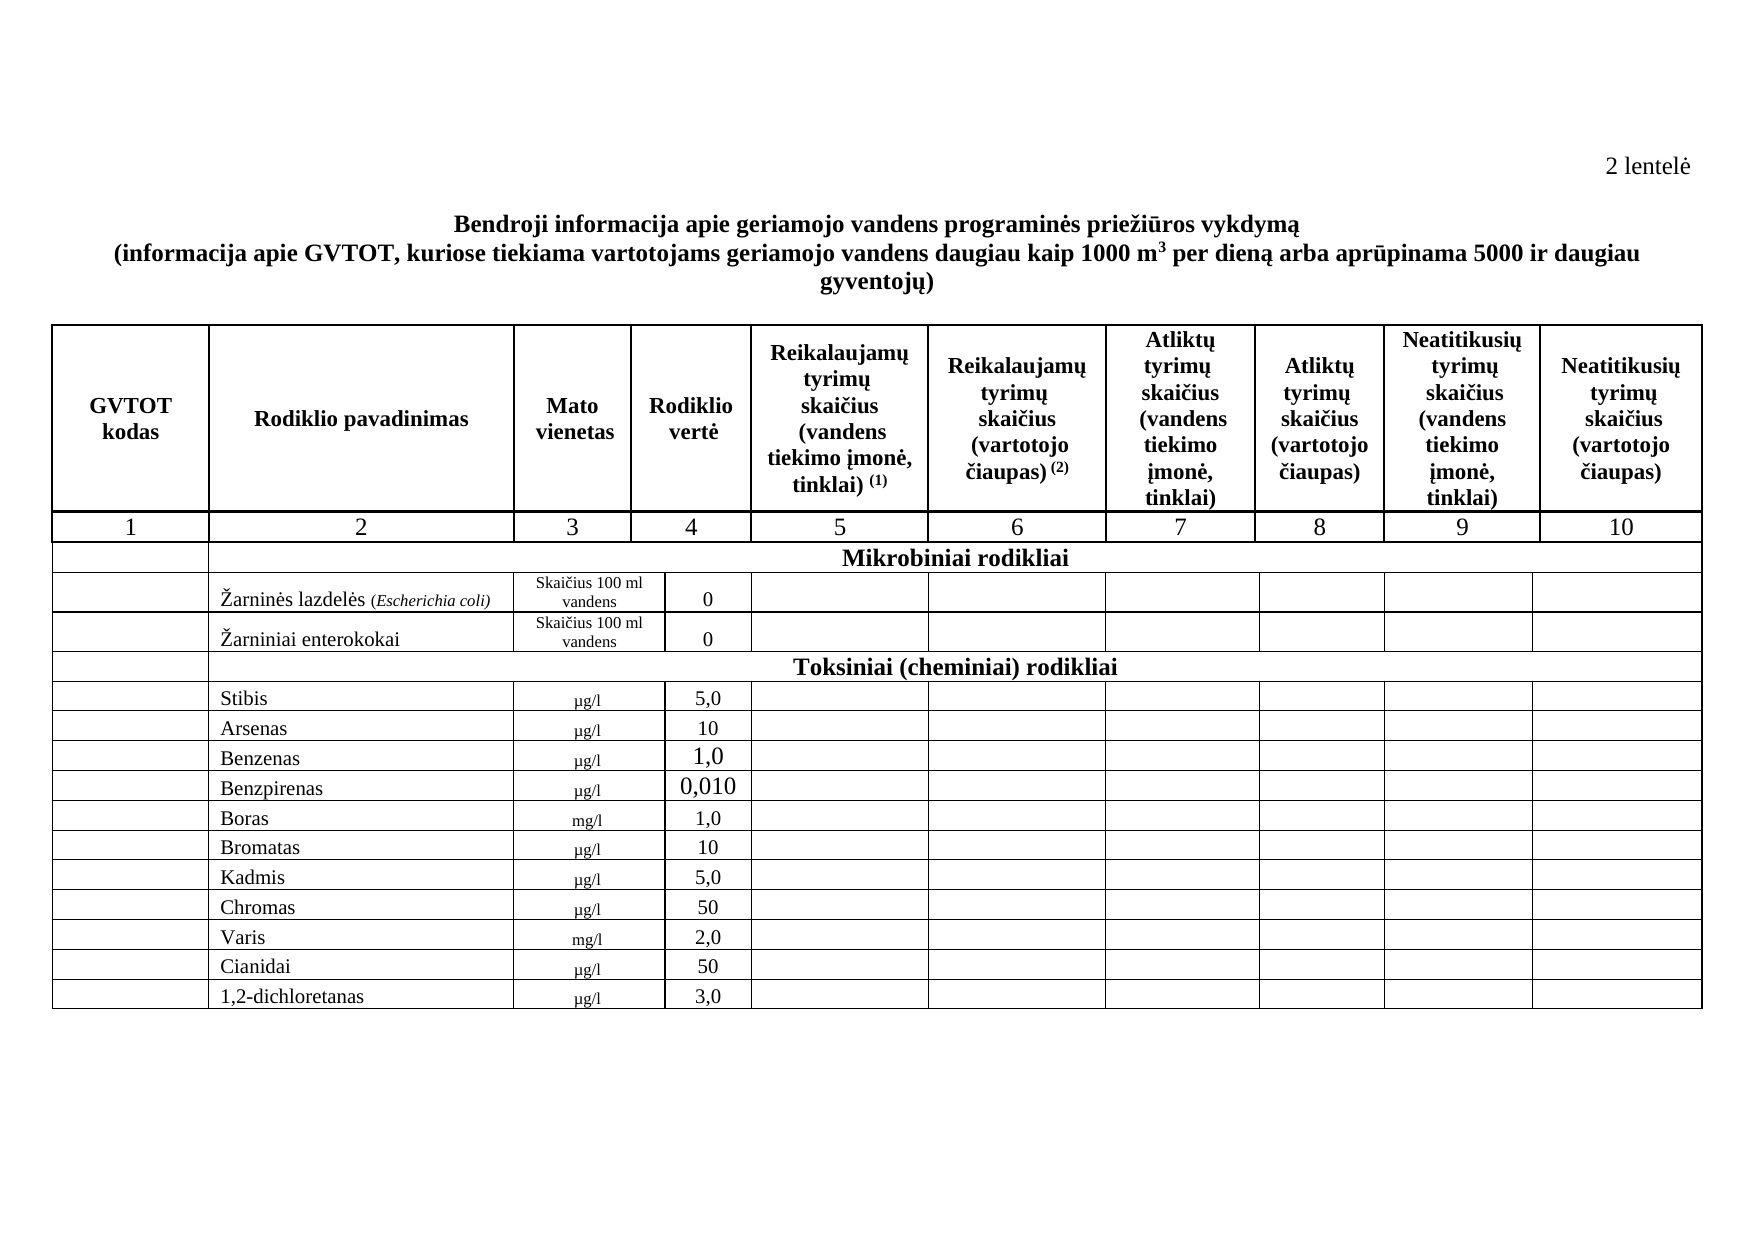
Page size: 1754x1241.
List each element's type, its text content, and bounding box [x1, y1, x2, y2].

table_cell Neatitikusių tyrimų skaičius (vartotojo čiaupas) [1541, 326, 1701, 510]
table_cell [1385, 980, 1532, 1008]
table_cell [1533, 860, 1701, 889]
table_cell 10 [666, 831, 751, 859]
table_cell [53, 890, 208, 919]
table_cell [752, 801, 928, 829]
table_cell [1385, 613, 1532, 651]
table_cell [929, 573, 1105, 611]
table_cell [1106, 682, 1259, 710]
table_cell [1106, 980, 1259, 1008]
table_cell [1260, 980, 1384, 1008]
table_header 2 lentelė Bendroji informacija apie geriamojo vandens programinės priežiūros vykdymą (informacija apie GVTOT, kuriose tiekiama vartotojams geriamojo vandens daugiau kaip 1000 m3 per dieną arba aprūpinama 5000 ir daugiau gyventojų) [52, 89, 1702, 324]
table_cell [1533, 950, 1701, 978]
table_cell Kadmis [209, 860, 513, 889]
table_cell [752, 920, 928, 949]
table_cell [1533, 801, 1701, 829]
table_cell 9 [1385, 513, 1539, 541]
table_cell µg/l [514, 831, 664, 859]
table_cell [1106, 950, 1259, 978]
table_cell [53, 950, 208, 978]
table_cell Benzenas [209, 741, 513, 770]
table_cell 1,0 [666, 801, 751, 829]
table_cell [1106, 613, 1259, 651]
table_cell [1260, 920, 1384, 949]
table_cell [929, 741, 1105, 770]
table_cell [1385, 801, 1532, 829]
table_cell 50 [666, 950, 751, 978]
table_cell [1533, 771, 1701, 800]
table_cell [1385, 711, 1532, 740]
table_cell 0 [666, 613, 751, 651]
table_cell 6 [929, 513, 1105, 541]
table_cell [1385, 682, 1532, 710]
table_cell [1260, 890, 1384, 919]
table_cell mg/l [514, 920, 664, 949]
table_cell [752, 613, 928, 651]
table_cell µg/l [514, 950, 664, 978]
table_cell [1106, 890, 1259, 919]
table_cell [53, 711, 208, 740]
table_cell Mikrobiniai rodikliai [209, 543, 1701, 572]
table_cell [53, 613, 208, 651]
table_cell [1260, 573, 1384, 611]
table_cell [929, 950, 1105, 978]
table_cell [1385, 860, 1532, 889]
table_cell Boras [209, 801, 513, 829]
table_cell µg/l [514, 682, 664, 710]
table_cell [752, 711, 928, 740]
table_cell [1260, 711, 1384, 740]
table_cell [1533, 890, 1701, 919]
table_cell [1106, 860, 1259, 889]
table_cell [1385, 890, 1532, 919]
table_cell mg/l [514, 801, 664, 829]
table_cell GVTOT kodas [53, 326, 208, 510]
table_cell Benzpirenas [209, 771, 513, 800]
table_cell [929, 920, 1105, 949]
table_cell [929, 801, 1105, 829]
table_cell [53, 741, 208, 770]
table_cell [1385, 920, 1532, 949]
table_cell Reikalaujamų tyrimų skaičius (vartotojo čiaupas) (2) [929, 326, 1105, 510]
table_cell µg/l [514, 741, 664, 770]
table_cell [1106, 831, 1259, 859]
table_cell [1533, 831, 1701, 859]
table_cell [752, 682, 928, 710]
table_cell [1106, 573, 1259, 611]
table_cell [53, 801, 208, 829]
table_cell [1533, 980, 1701, 1008]
table_cell Stibis [209, 682, 513, 710]
table_cell [1385, 573, 1532, 611]
table_cell [1106, 771, 1259, 800]
table_cell [752, 573, 928, 611]
table_cell µg/l [514, 860, 664, 889]
table_cell [1260, 771, 1384, 800]
table_cell [1260, 860, 1384, 889]
table_cell [1260, 950, 1384, 978]
table_cell 2 [210, 513, 513, 541]
table_cell [53, 920, 208, 949]
table_cell µg/l [514, 890, 664, 919]
table_cell Skaičius 100 ml vandens [514, 613, 664, 651]
table_cell Atliktų tyrimų skaičius (vartotojo čiaupas) [1256, 326, 1383, 510]
table_cell [929, 860, 1105, 889]
table_cell [53, 860, 208, 889]
table_cell Mato vienetas [515, 326, 630, 510]
table_cell 10 [1541, 513, 1701, 541]
table_cell Skaičius 100 ml vandens [514, 573, 664, 611]
table_cell 8 [1256, 513, 1383, 541]
table_cell [53, 573, 208, 611]
table_cell [929, 890, 1105, 919]
table_cell 1,0 [666, 741, 751, 770]
table_cell [1385, 950, 1532, 978]
table_cell Chromas [209, 890, 513, 919]
table_cell [53, 771, 208, 800]
table_cell [1385, 831, 1532, 859]
table_cell [1260, 682, 1384, 710]
table_cell [53, 831, 208, 859]
table_cell Varis [209, 920, 513, 949]
table_cell [53, 682, 208, 710]
table_cell Reikalaujamų tyrimų skaičius (vandens tiekimo įmonė, tinklai) (1) [752, 326, 927, 510]
table_cell [1260, 613, 1384, 651]
table_cell [1385, 771, 1532, 800]
table_cell [1260, 801, 1384, 829]
table_cell 3,0 [666, 980, 751, 1008]
table_cell [1533, 920, 1701, 949]
table_cell [752, 950, 928, 978]
table_cell Žarniniai enterokokai [209, 613, 513, 651]
table_cell [1106, 711, 1259, 740]
table_cell 7 [1107, 513, 1254, 541]
table_cell 5,0 [666, 682, 751, 710]
table_cell 5,0 [666, 860, 751, 889]
table_cell 3 [515, 513, 630, 541]
table_cell Cianidai [209, 950, 513, 978]
table_cell [1533, 613, 1701, 651]
table_cell µg/l [514, 980, 664, 1008]
table_cell [1385, 741, 1532, 770]
table_cell [752, 831, 928, 859]
table_cell Žarninės lazdelės (Escherichia coli) [209, 573, 513, 611]
table_cell Rodiklio pavadinimas [210, 326, 513, 510]
table_cell [752, 890, 928, 919]
table_cell Atliktų tyrimų skaičius (vandens tiekimo įmonė, tinklai) [1107, 326, 1254, 510]
table_cell Neatitikusių tyrimų skaičius (vandens tiekimo įmonė, tinklai) [1385, 326, 1539, 510]
table_cell µg/l [514, 711, 664, 740]
table_cell Bromatas [209, 831, 513, 859]
table_cell µg/l [514, 771, 664, 800]
table_cell [752, 771, 928, 800]
table_cell [1533, 711, 1701, 740]
table_cell [1106, 741, 1259, 770]
table_cell 2,0 [666, 920, 751, 949]
table_cell [1260, 741, 1384, 770]
table_cell 0 [666, 573, 751, 611]
table_cell 4 [632, 513, 750, 541]
table_cell 10 [666, 711, 751, 740]
table_cell [929, 771, 1105, 800]
table_cell 50 [666, 890, 751, 919]
table_cell 0,010 [666, 771, 751, 800]
table_cell [1260, 831, 1384, 859]
table_cell [929, 682, 1105, 710]
table_cell Arsenas [209, 711, 513, 740]
table_cell [53, 980, 208, 1008]
table_cell [752, 860, 928, 889]
table_cell [1533, 573, 1701, 611]
table_cell [53, 652, 208, 681]
table_cell [1533, 741, 1701, 770]
table_cell [929, 711, 1105, 740]
table_cell [929, 831, 1105, 859]
table_cell Toksiniai (cheminiai) rodikliai [209, 652, 1701, 681]
table_cell [1106, 920, 1259, 949]
table_cell [752, 741, 928, 770]
table_cell [1533, 682, 1701, 710]
table_cell [752, 980, 928, 1008]
table_cell 1 [53, 513, 208, 541]
table_cell 5 [752, 513, 927, 541]
table_cell [53, 543, 208, 572]
table_cell 1,2-dichloretanas [209, 980, 513, 1008]
table_cell [929, 613, 1105, 651]
table_cell [1106, 801, 1259, 829]
table_cell [929, 980, 1105, 1008]
table_cell Rodiklio vertė [632, 326, 750, 510]
